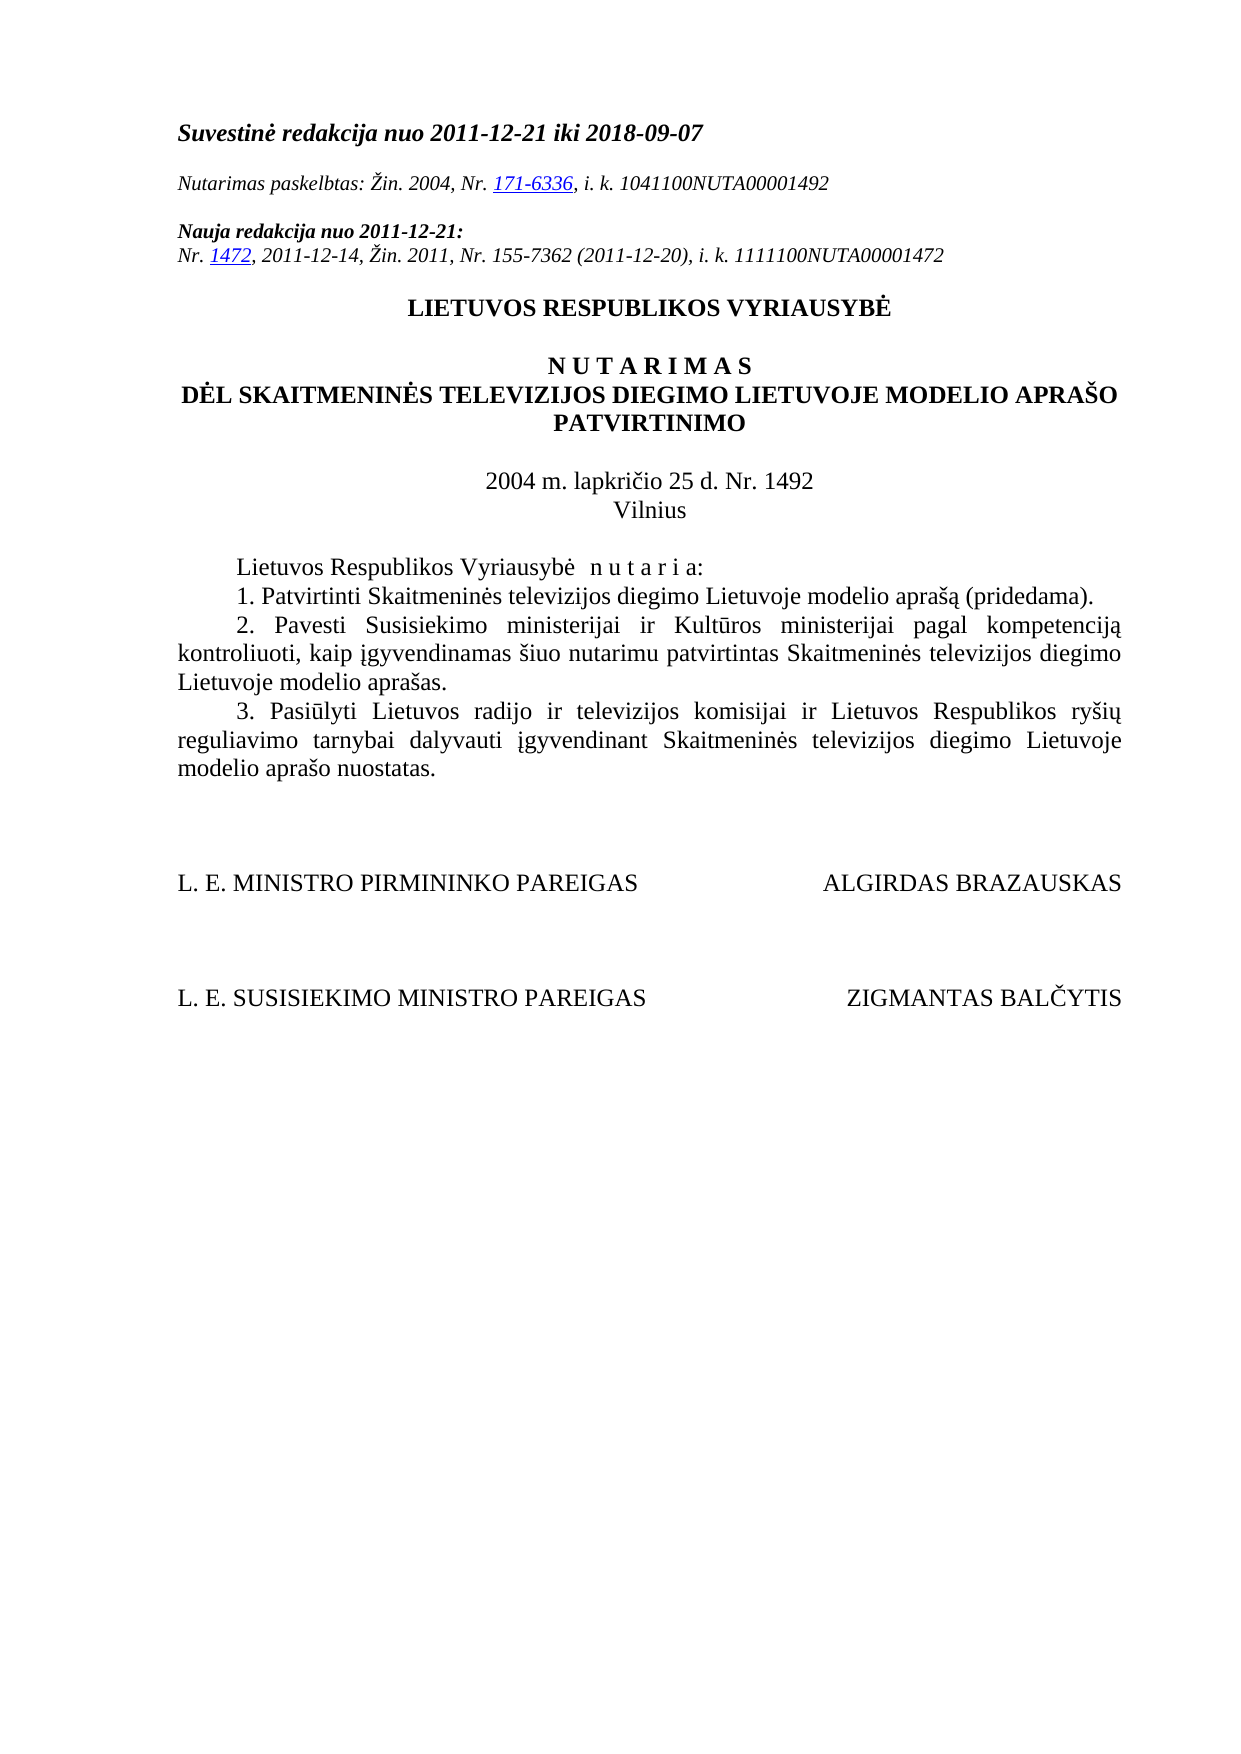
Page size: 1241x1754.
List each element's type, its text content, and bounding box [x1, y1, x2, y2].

text L. E. MINISTRO PIRMININKO PAREIGAS ALGIRDAS BRAZAUSKAS [177, 868, 1122, 897]
text 2004 m. lapkričio 25 d. Nr. 1492 [177, 466, 1122, 495]
text L. E. SUSISIEKIMO MINISTRO PAREIGAS ZIGMANTAS BALČYTIS [177, 983, 1122, 1012]
text 3. Pasiūlyti Lietuvos radijo ir televizijos komisijai ir Lietuvos Respublikos ryšių reguliavimo tarnybai dalyvauti įgyvendinant Skaitmeninės televizijos diegimo Lietuvoje modelio aprašo nuostatas. [177, 696, 1122, 782]
text Suvestinė redakcija nuo 2011-12-21 iki 2018-09-07 [177, 118, 1122, 147]
text Nauja redakcija nuo 2011-12-21: [177, 219, 1122, 243]
text Vilnius [177, 495, 1122, 523]
text Nr. 1472, 2011-12-14, Žin. 2011, Nr. 155-7362 (2011-12-20), i. k. 1111100NUTA00001472 [177, 243, 1122, 267]
text NUTARIMAS [177, 351, 1122, 380]
text 1. Patvirtinti Skaitmeninės televizijos diegimo Lietuvoje modelio aprašą (pridedama). [177, 581, 1122, 610]
text LIETUVOS RESPUBLIKOS VYRIAUSYBĖ [177, 293, 1122, 322]
text Lietuvos Respublikos Vyriausybė nutaria: [177, 552, 1122, 581]
text Nutarimas paskelbtas: Žin. 2004, Nr. 171-6336, i. k. 1041100NUTA00001492 [177, 171, 1122, 195]
text 2. Pavesti Susisiekimo ministerijai ir Kultūros ministerijai pagal kompetenciją kontroliuoti, kaip įgyvendinamas šiuo nutarimu patvirtintas Skaitmeninės televizijos diegimo Lietuvoje modelio aprašas. [177, 610, 1122, 696]
text DĖL SKAITMENINĖS TELEVIZIJOS DIEGIMO LIETUVOJE MODELIO APRAŠO PATVIRTINIMO [177, 380, 1122, 437]
